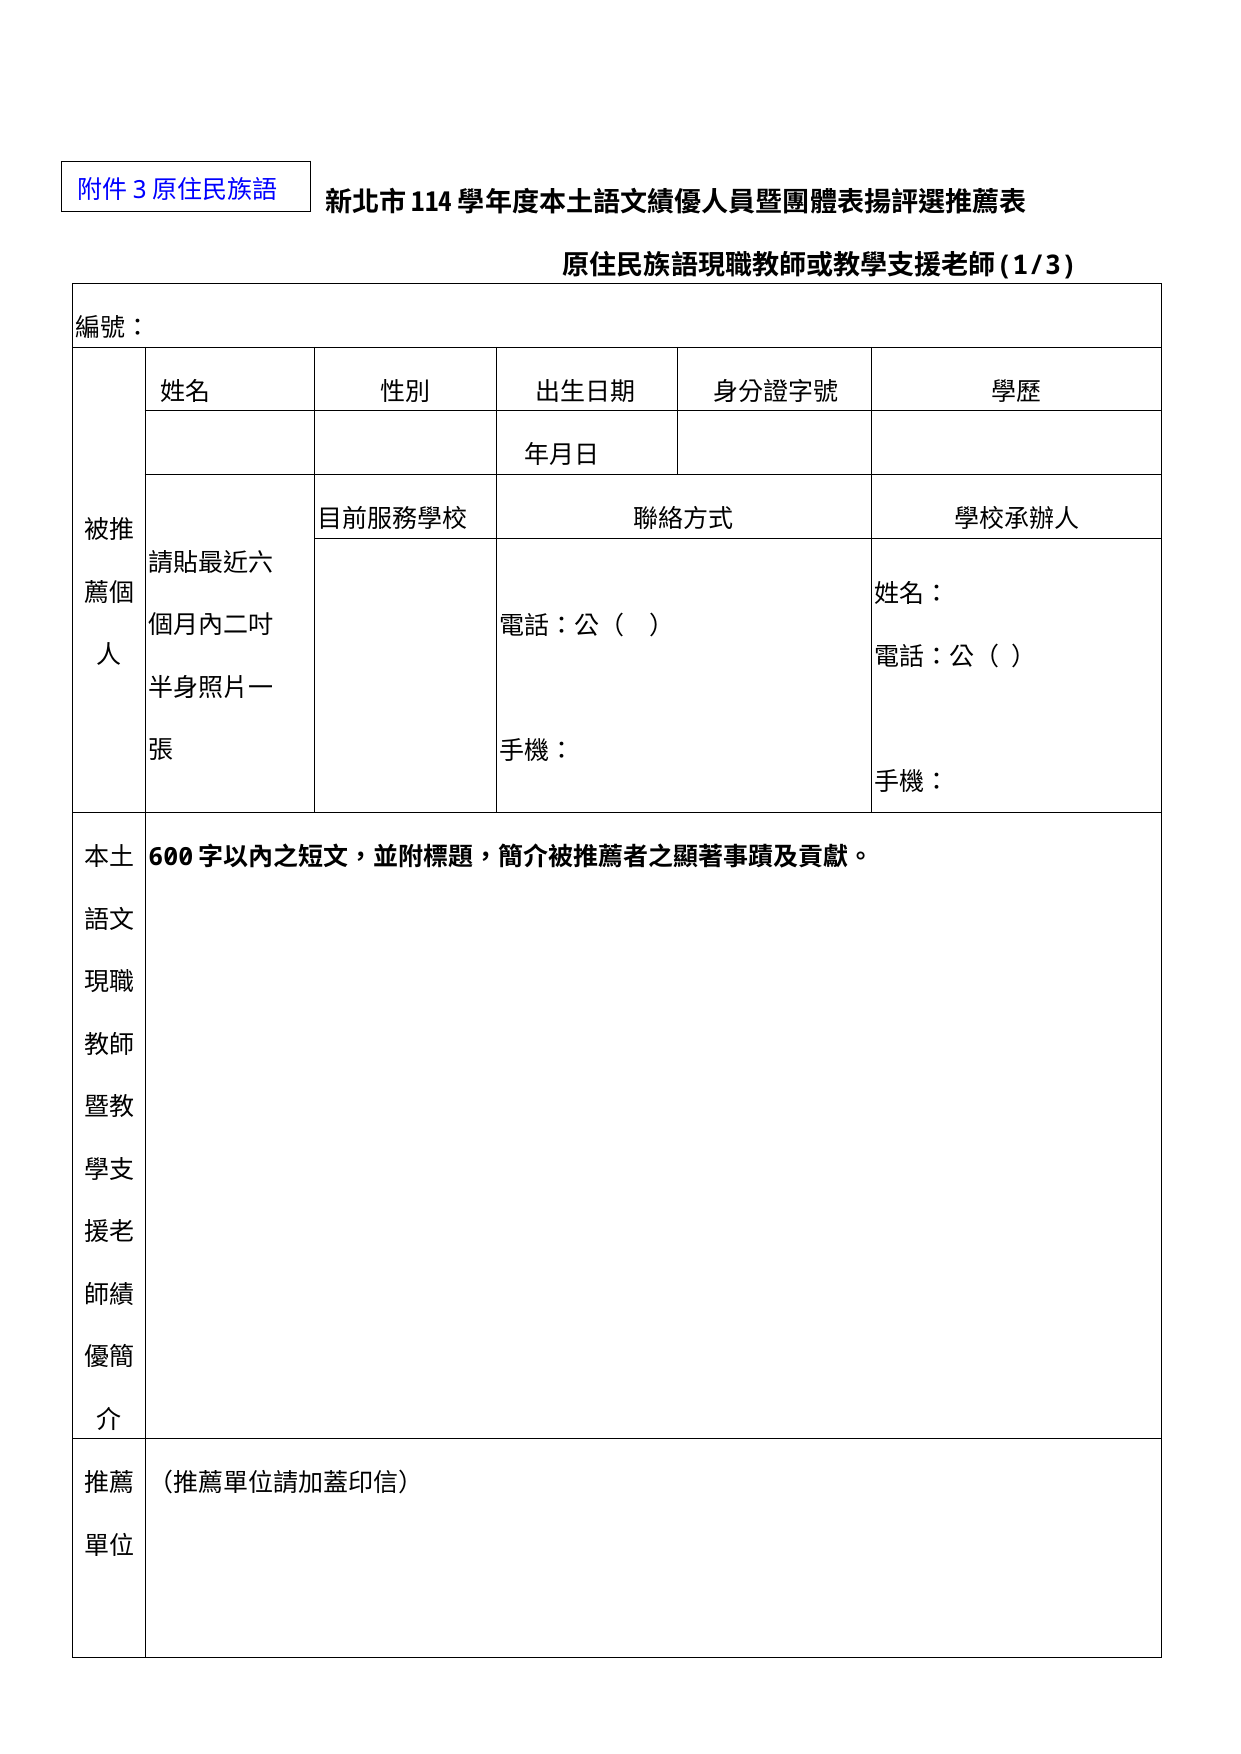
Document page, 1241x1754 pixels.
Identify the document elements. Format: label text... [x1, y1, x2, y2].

table_cell 推薦單位 [73, 1439, 145, 1657]
table_cell 性別 [315, 348, 496, 410]
table_cell [315, 411, 496, 474]
table_cell 姓名 [146, 348, 314, 410]
table_cell 姓名： 電話：公（ ） 手機： [872, 539, 1161, 812]
table_cell 學校承辦人 [872, 475, 1161, 537]
text 附件3原住民族語1/3 [77, 169, 295, 204]
table_cell [315, 539, 496, 812]
text 原住民族語現職教師或教學支援老師(1/3) [75, 221, 1165, 283]
table_cell 目前服務學校 [315, 475, 496, 537]
table_cell 聯絡方式 [497, 475, 871, 537]
table_cell 身分證字號 [678, 348, 871, 410]
table_cell [678, 411, 871, 474]
table_cell 出生日期 [497, 348, 677, 410]
table_cell [872, 411, 1161, 474]
table_cell 學歷 [872, 348, 1161, 410]
table_header 編號： [73, 284, 1161, 347]
table_cell （推薦單位請加蓋印信） [146, 1439, 1161, 1657]
text 新北市114學年度本土語文績優人員暨團體表揚評選推薦表 [75, 158, 1165, 221]
table_cell 年月日 [497, 411, 677, 474]
table_cell [146, 411, 314, 474]
table_cell 被推薦個人 [73, 348, 145, 812]
table_cell 600字以內之短文，並附標題，簡介被推薦者之顯著事蹟及貢獻。 [146, 813, 1161, 1438]
table_cell 電話：公（ ） 手機： [497, 539, 871, 812]
table_cell 本土語文現職教師暨教學支援老師績優簡介 [73, 813, 145, 1438]
table_cell 請貼最近六個月內二吋半身照片一張 [146, 475, 314, 812]
